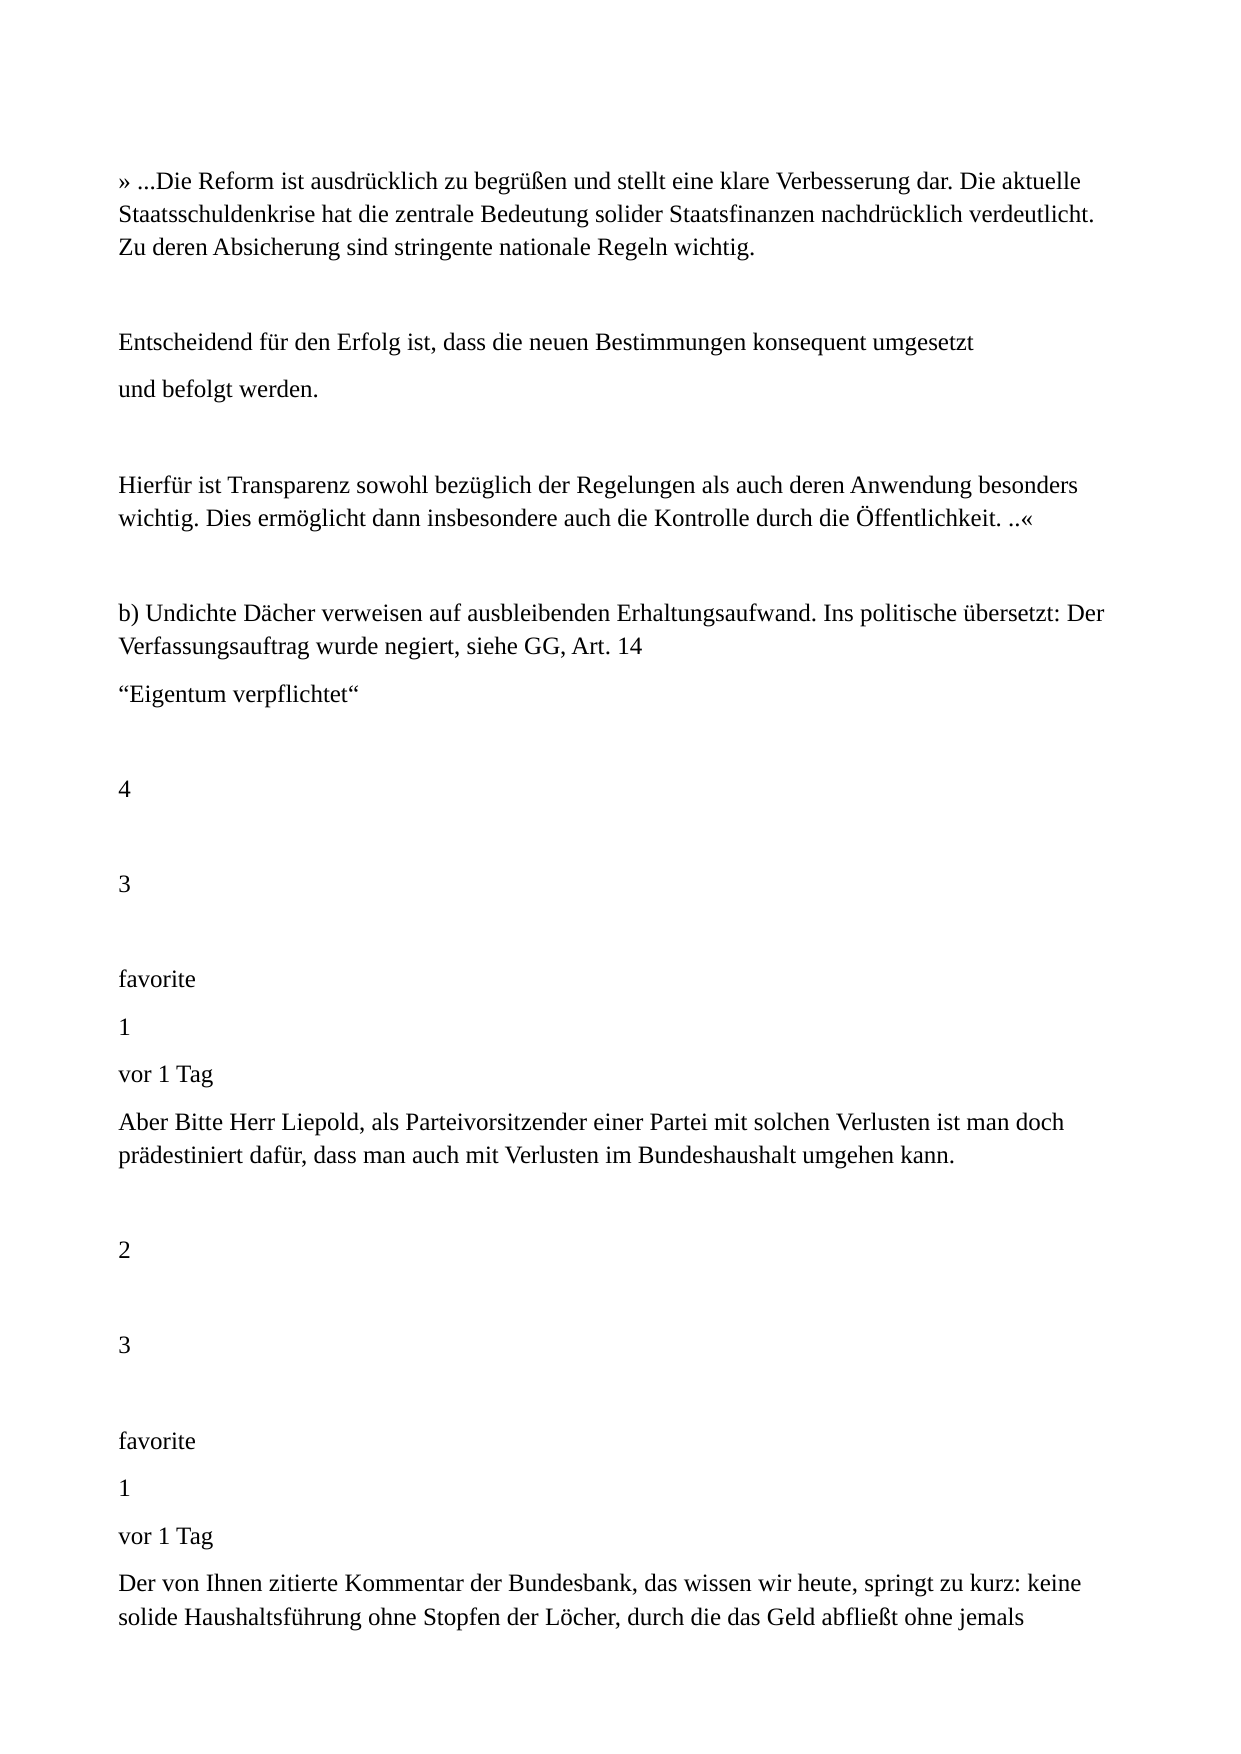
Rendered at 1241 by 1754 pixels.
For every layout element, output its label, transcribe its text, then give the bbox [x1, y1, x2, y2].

text 2 [118, 1235, 1122, 1264]
text » ...Die Reform ist ausdrücklich zu begrüßen und stellt eine klare Verbesserung dar. Die aktuelle Staatsschuldenkrise hat die zentrale Bedeutung solider Staatsfinanzen nachdrücklich verdeutlicht. Zu deren Absicherung sind stringente nationale Regeln wichtig. [118, 166, 1122, 261]
text vor 1 Tag [118, 1059, 1122, 1088]
text vor 1 Tag [118, 1521, 1122, 1550]
text 3 [118, 1331, 1122, 1359]
text Hierfür ist Transparenz sowohl bezüglich der Regelungen als auch deren Anwendung besonders wichtig. Dies ermöglicht dann insbesondere auch die Kontrolle durch die Öffentlichkeit. ..« [118, 470, 1122, 532]
text 3 [118, 869, 1122, 898]
text favorite [118, 964, 1122, 993]
text Der von Ihnen zitierte Kommentar der Bundesbank, das wissen wir heute, springt zu kurz: keine solide Haushaltsführung ohne Stopfen der Löcher, durch die das Geld abfließt ohne jemals [118, 1568, 1122, 1630]
text 4 [118, 774, 1122, 803]
text Aber Bitte Herr Liepold, als Parteivorsitzender einer Partei mit solchen Verlusten ist man doch prädestiniert dafür, dass man auch mit Verlusten im Bundeshaushalt umgehen kann. [118, 1107, 1122, 1169]
text 1 [118, 1012, 1122, 1041]
text “Eigentum verpflichtet“ [118, 679, 1122, 707]
text favorite [118, 1426, 1122, 1454]
text Entscheidend für den Erfolg ist, dass die neuen Bestimmungen konsequent umgesetzt [118, 327, 1122, 356]
text und befolgt werden. [118, 374, 1122, 403]
text b) Undichte Dächer verweisen auf ausbleibenden Erhaltungsaufwand. Ins politische übersetzt: Der Verfassungsauftrag wurde negiert, siehe GG, Art. 14 [118, 598, 1122, 660]
text 1 [118, 1473, 1122, 1502]
